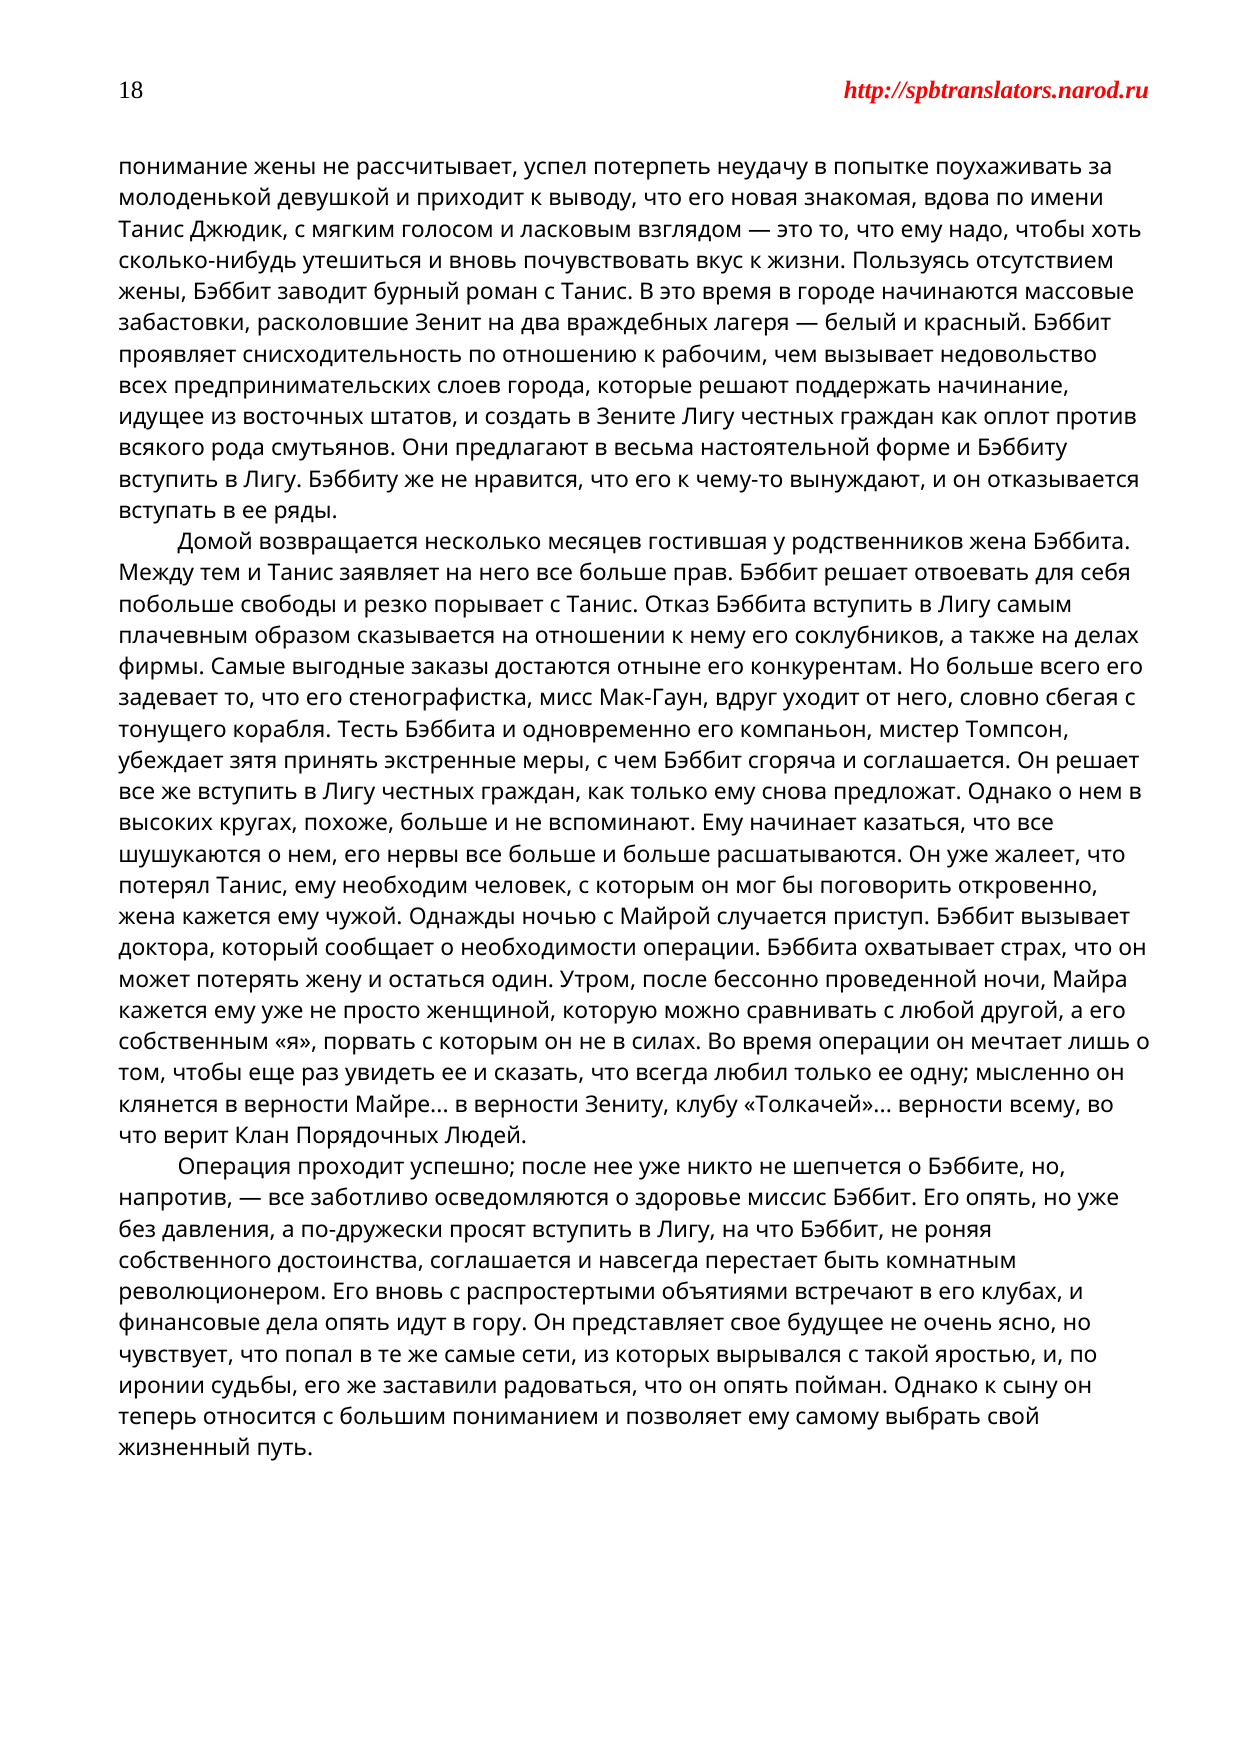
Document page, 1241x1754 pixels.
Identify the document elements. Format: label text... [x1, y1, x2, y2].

text Операция проходит успешно; после нее уже никто не шепчется о Бэббите, но, напротив, — все заботливо осведомляются о здоровье миссис Бэббит. Его опять, но уже без давления, а по-дружески просят вступить в Лигу, на что Бэббит, не роняя собственного достоинства, соглашается и навсегда перестает быть комнатным революционером. Его вновь с распростертыми объятиями встречают в его клубах, и финансовые дела опять идут в гору. Он представляет свое будущее не очень ясно, но чувствует, что попал в те же самые сети, из которых вырывался с такой яростью, и, по иронии судьбы, его же заставили радоваться, что он опять пойман. Однако к сыну он теперь относится с большим пониманием и позволяет ему самому выбрать свой жизненный путь. [118, 1150, 1151, 1462]
text Домой возвращается несколько месяцев гостившая у родственников жена Бэббита. Между тем и Танис заявляет на него все больше прав. Бэббит решает отвоевать для себя побольше свободы и резко порывает с Танис. Отказ Бэббита вступить в Лигу самым плачевным образом сказывается на отношении к нему его соклубников, а также на делах фирмы. Самые выгодные заказы достаются отныне его конкурентам. Но больше всего его задевает то, что его стенографистка, мисс Мак-Гаун, вдруг уходит от него, словно сбегая с тонущего корабля. Тесть Бэббита и одновременно его компаньон, мистер Томпсон, убеждает зятя принять экстренные меры, с чем Бэббит сгоряча и соглашается. Он решает все же вступить в Лигу честных граждан, как только ему снова предложат. Однако о нем в высоких кругах, похоже, больше и не вспоминают. Ему начинает казаться, что все шушукаются о нем, его нервы все больше и больше расшатываются. Он уже жалеет, что потерял Танис, ему необходим человек, с которым он мог бы поговорить откровенно, жена кажется ему чужой. Однажды ночью с Майрой случается приступ. Бэббит вызывает доктора, который сообщает о необходимости операции. Бэббита охватывает страх, что он может потерять жену и остаться один. Утром, после бессонно проведенной ночи, Майра кажется ему уже не просто женщиной, которую можно сравнивать с любой другой, а его собственным «я», порвать с которым он не в силах. Во время операции он мечтает лишь о том, чтобы еще раз увидеть ее и сказать, что всегда любил только ее одну; мысленно он клянется в верности Майре... в верности Зениту, клубу «Толкачей»... верности всему, во что верит Клан Порядочных Людей. [118, 525, 1151, 1150]
text понимание жены не рассчитывает, успел потерпеть неудачу в попытке поухаживать за молоденькой девушкой и приходит к выводу, что его новая знакомая, вдова по имени Танис Джюдик, с мягким голосом и ласковым взглядом — это то, что ему надо, чтобы хоть сколько-нибудь утешиться и вновь почувствовать вкус к жизни. Пользуясь отсутствием жены, Бэббит заводит бурный роман с Танис. В это время в городе начинаются массовые забастовки, расколовшие Зенит на два враждебных лагеря — белый и красный. Бэббит проявляет снисходительность по отношению к рабочим, чем вызывает недовольство всех предпринимательских слоев города, которые решают поддержать начинание, идущее из восточных штатов, и создать в Зените Лигу честных граждан как оплот против всякого рода смутьянов. Они предлагают в весьма настоятельной форме и Бэббиту вступить в Лигу. Бэббиту же не нравится, что его к чему-то вынуждают, и он отказывается вступать в ее ряды. [118, 150, 1151, 525]
